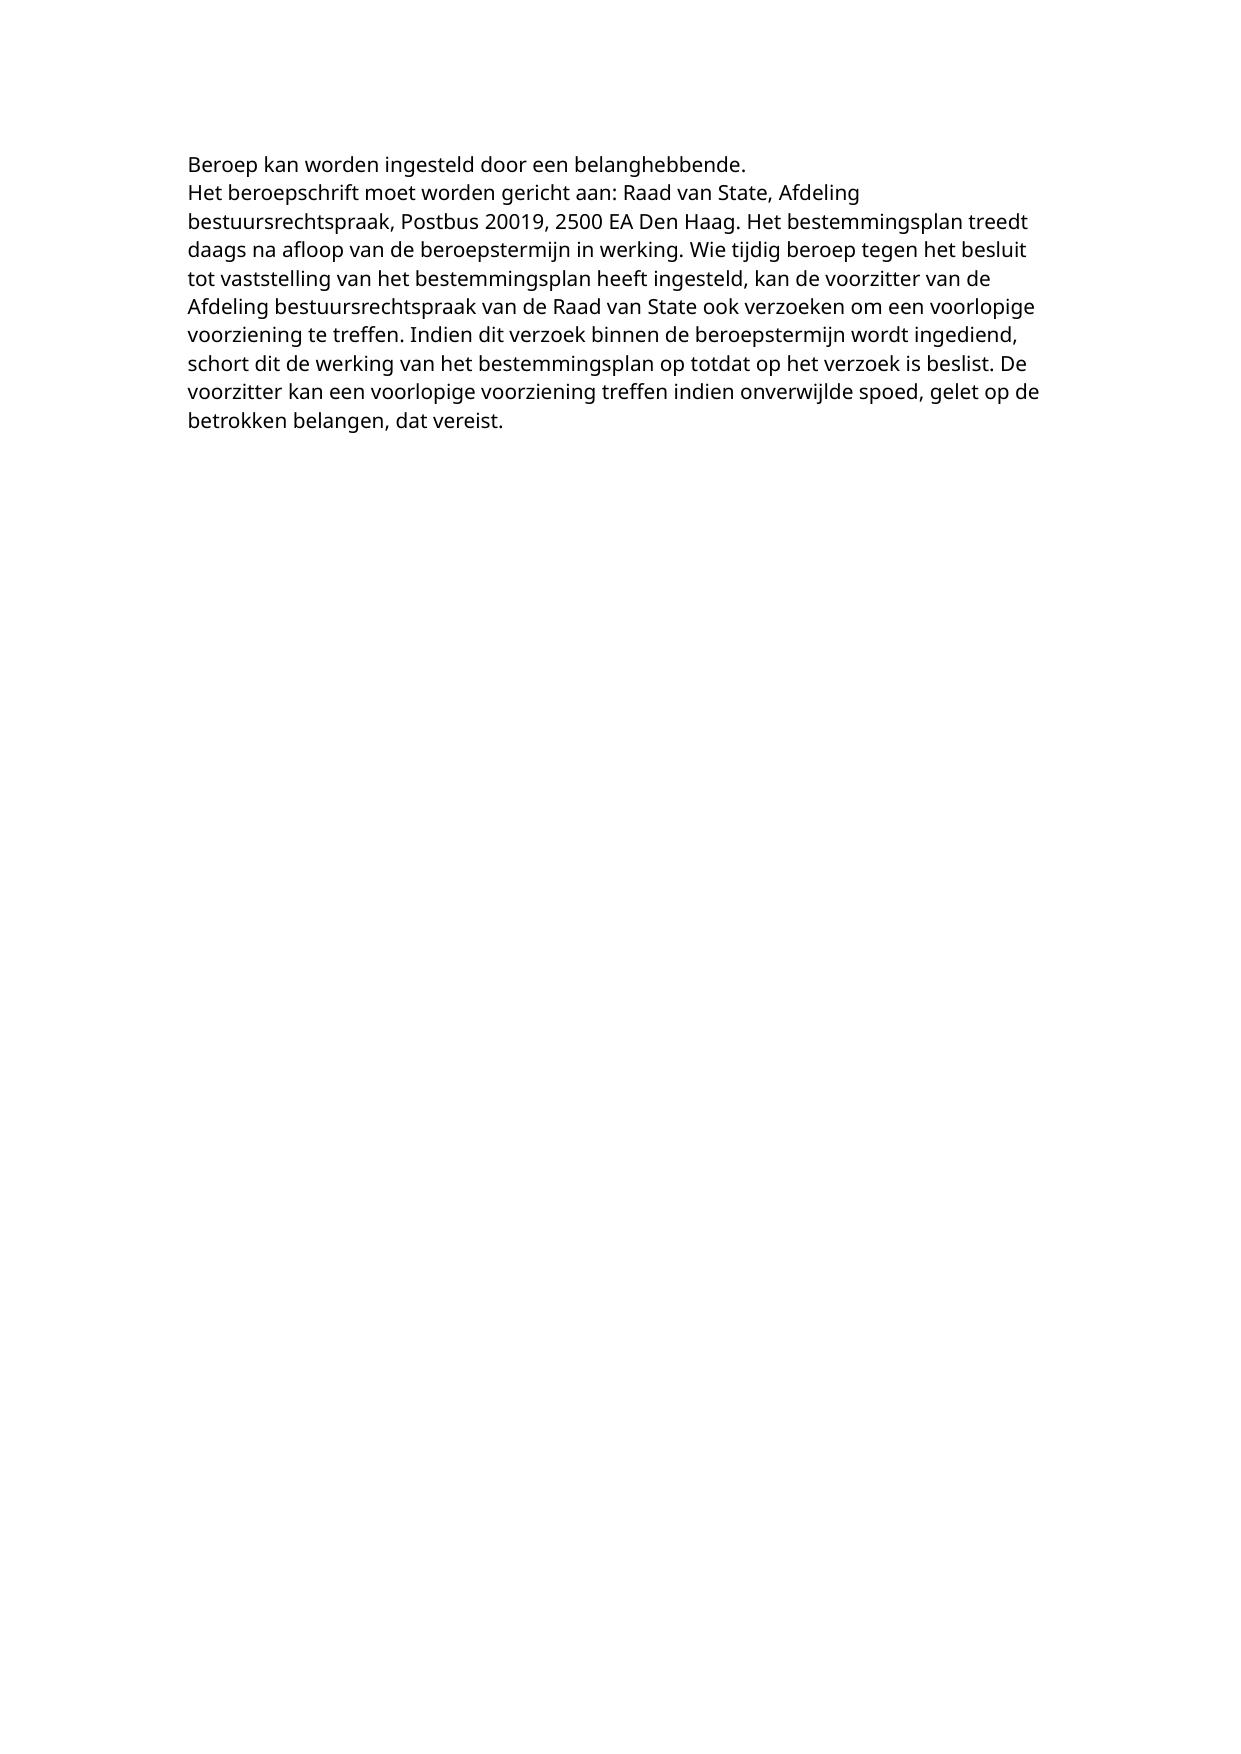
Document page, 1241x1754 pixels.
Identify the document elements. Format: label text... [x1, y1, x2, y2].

text Het beroepschrift moet worden gericht aan: Raad van State, Afdeling bestuursrechtspraak, Postbus 20019, 2500 EA Den Haag. Het bestemmingsplan treedt daags na afloop van de beroepstermijn in werking. Wie tijdig beroep tegen het besluit tot vaststelling van het bestemmingsplan heeft ingesteld, kan de voorzitter van de Afdeling bestuursrechtspraak van de Raad van State ook verzoeken om een voorlopige voorziening te treffen. Indien dit verzoek binnen de beroepstermijn wordt ingediend, schort dit de werking van het bestemmingsplan op totdat op het verzoek is beslist. De voorzitter kan een voorlopige voorziening treffen indien onverwijlde spoed, gelet op de betrokken belangen, dat vereist. [187, 178, 1053, 434]
text Beroep kan worden ingesteld door een belanghebbende. [187, 150, 1053, 178]
